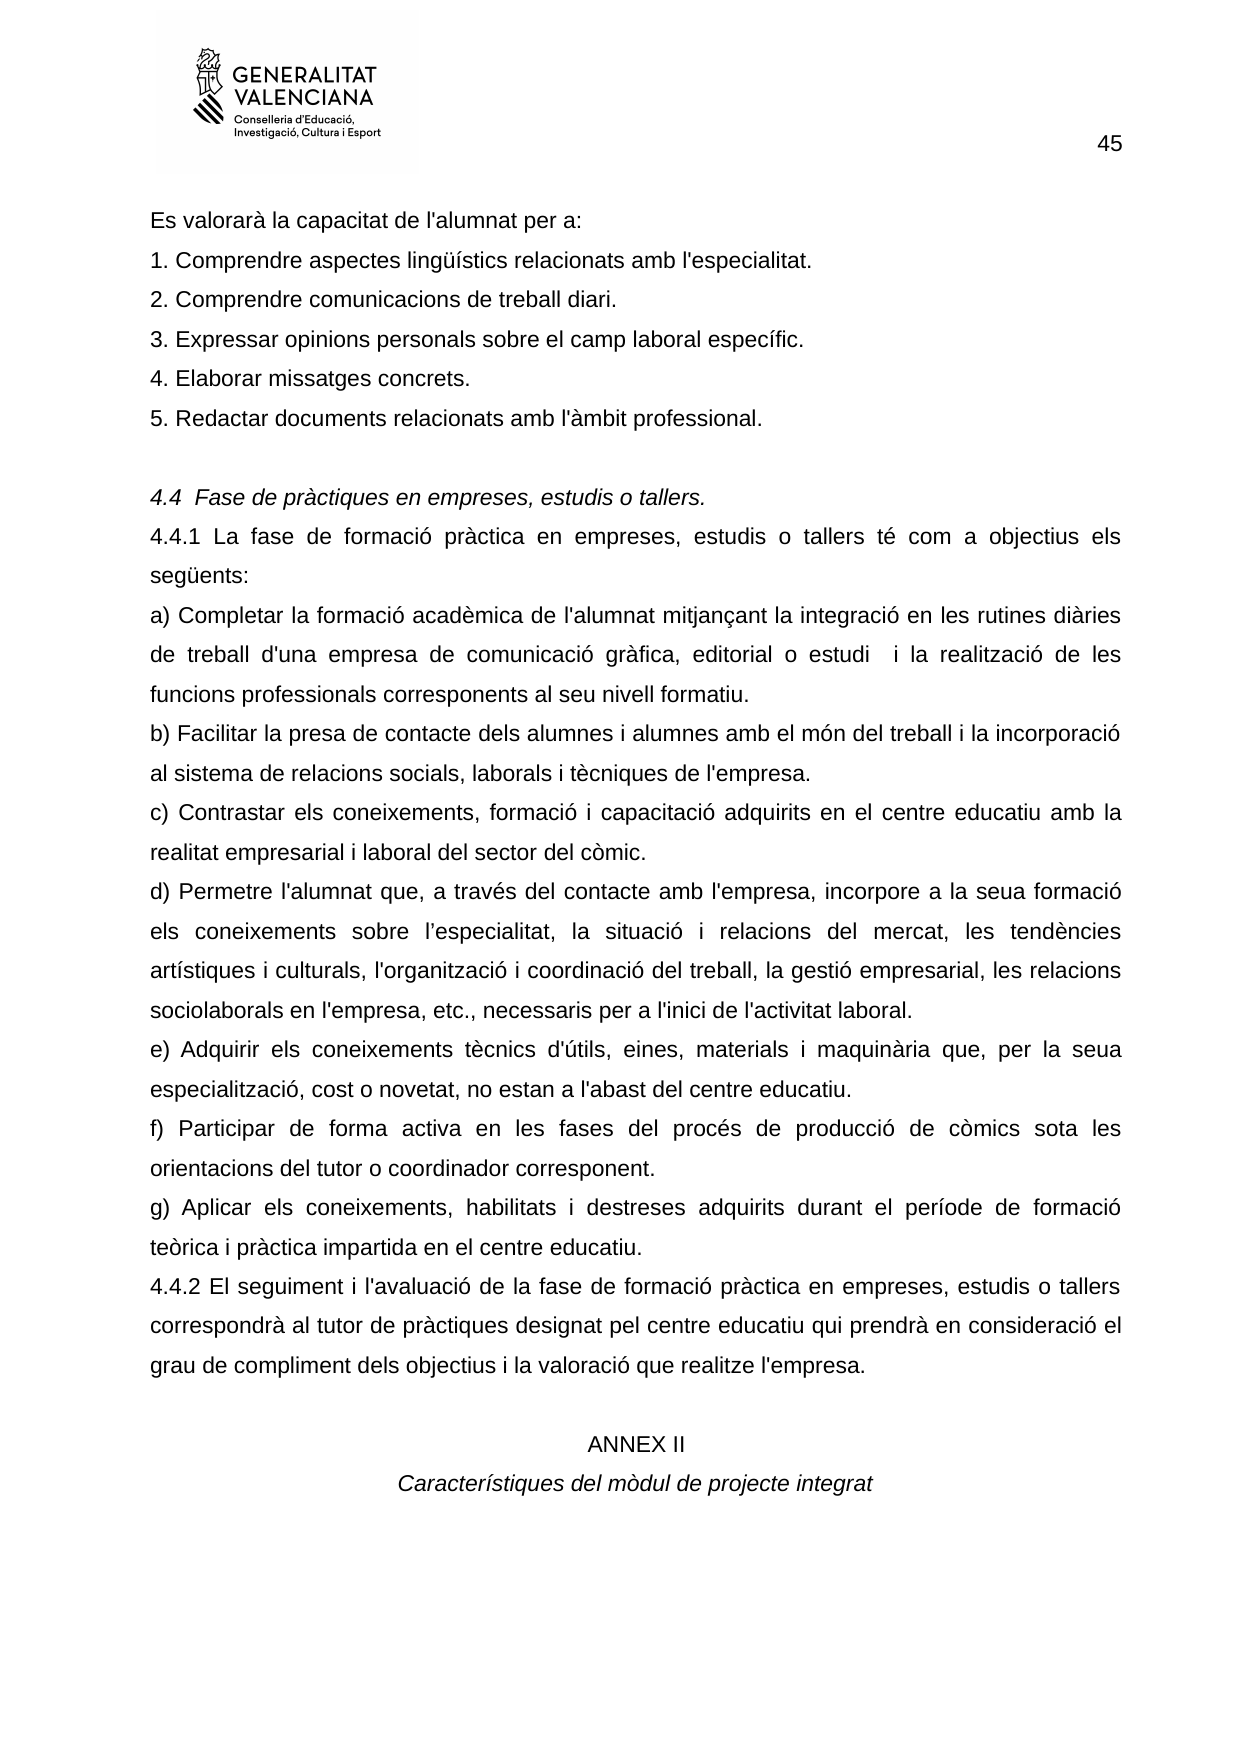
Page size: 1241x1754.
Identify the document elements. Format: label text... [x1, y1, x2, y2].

text a) Completar la formació acadèmica de l'alumnat mitjançant la integració en les rutines diàries de treball d'una empresa de comunicació gràfica, editorial o estudi i la realització de les funcions professionals corresponents al seu nivell formatiu. [150, 602, 1122, 707]
text g) Aplicar els coneixements, habilitats i destreses adquirits durant el període de formació teòrica i pràctica impartida en el centre educatiu. 4.4.2 El seguiment i l'avaluació de la fase de formació pràctica en empreses, estudis o tallers correspondrà al tutor de pràctiques designat pel centre educatiu qui prendrà en consideració el grau de compliment dels objectius i la valoració que realitze l'empresa. [150, 1194, 1122, 1378]
text f) Participar de forma activa en les fases del procés de producció de còmics sota les orientacions del tutor o coordinador corresponent. [150, 1115, 1122, 1181]
text 2. Comprendre comunicacions de treball diari. [150, 286, 1122, 312]
text ANNEX II [150, 1431, 1122, 1457]
text 5. Redactar documents relacionats amb l'àmbit professional. [150, 404, 1122, 431]
text Característiques del mòdul de projecte integrat [150, 1470, 1122, 1497]
text 3. Expressar opinions personals sobre el camp laboral específic. [150, 326, 1122, 352]
text Es valorarà la capacitat de l'alumnat per a: [150, 207, 1122, 233]
text e) Adquirir els coneixements tècnics d'útils, eines, materials i maquinària que, per la seua especialització, cost o novetat, no estan a l'abast del centre educatiu. [150, 1036, 1122, 1102]
text 4.4 Fase de pràctiques en empreses, estudis o tallers. [150, 483, 1122, 510]
text 1. Comprendre aspectes lingüístics relacionats amb l'especialitat. [150, 247, 1122, 273]
text 4.4.1 La fase de formació pràctica en empreses, estudis o tallers té com a objectius els següents: [150, 523, 1122, 589]
text c) Contrastar els coneixements, formació i capacitació adquirits en el centre educatiu amb la realitat empresarial i laboral del sector del còmic. [150, 799, 1122, 865]
text d) Permetre l'alumnat que, a través del contacte amb l'empresa, incorpore a la seua formació els coneixements sobre l’especialitat, la situació i relacions del mercat, les tendències artístiques i culturals, l'organització i coordinació del treball, la gestió empresarial, les relacions sociolaborals en l'empresa, etc., necessaris per a l'inici de l'activitat laboral. [150, 878, 1122, 1023]
text 4. Elaborar missatges concrets. [150, 365, 1122, 391]
text b) Facilitar la presa de contacte dels alumnes i alumnes amb el món del treball i la incorporació al sistema de relacions socials, laborals i tècniques de l'empresa. [150, 720, 1122, 786]
picture [155, 10, 419, 174]
